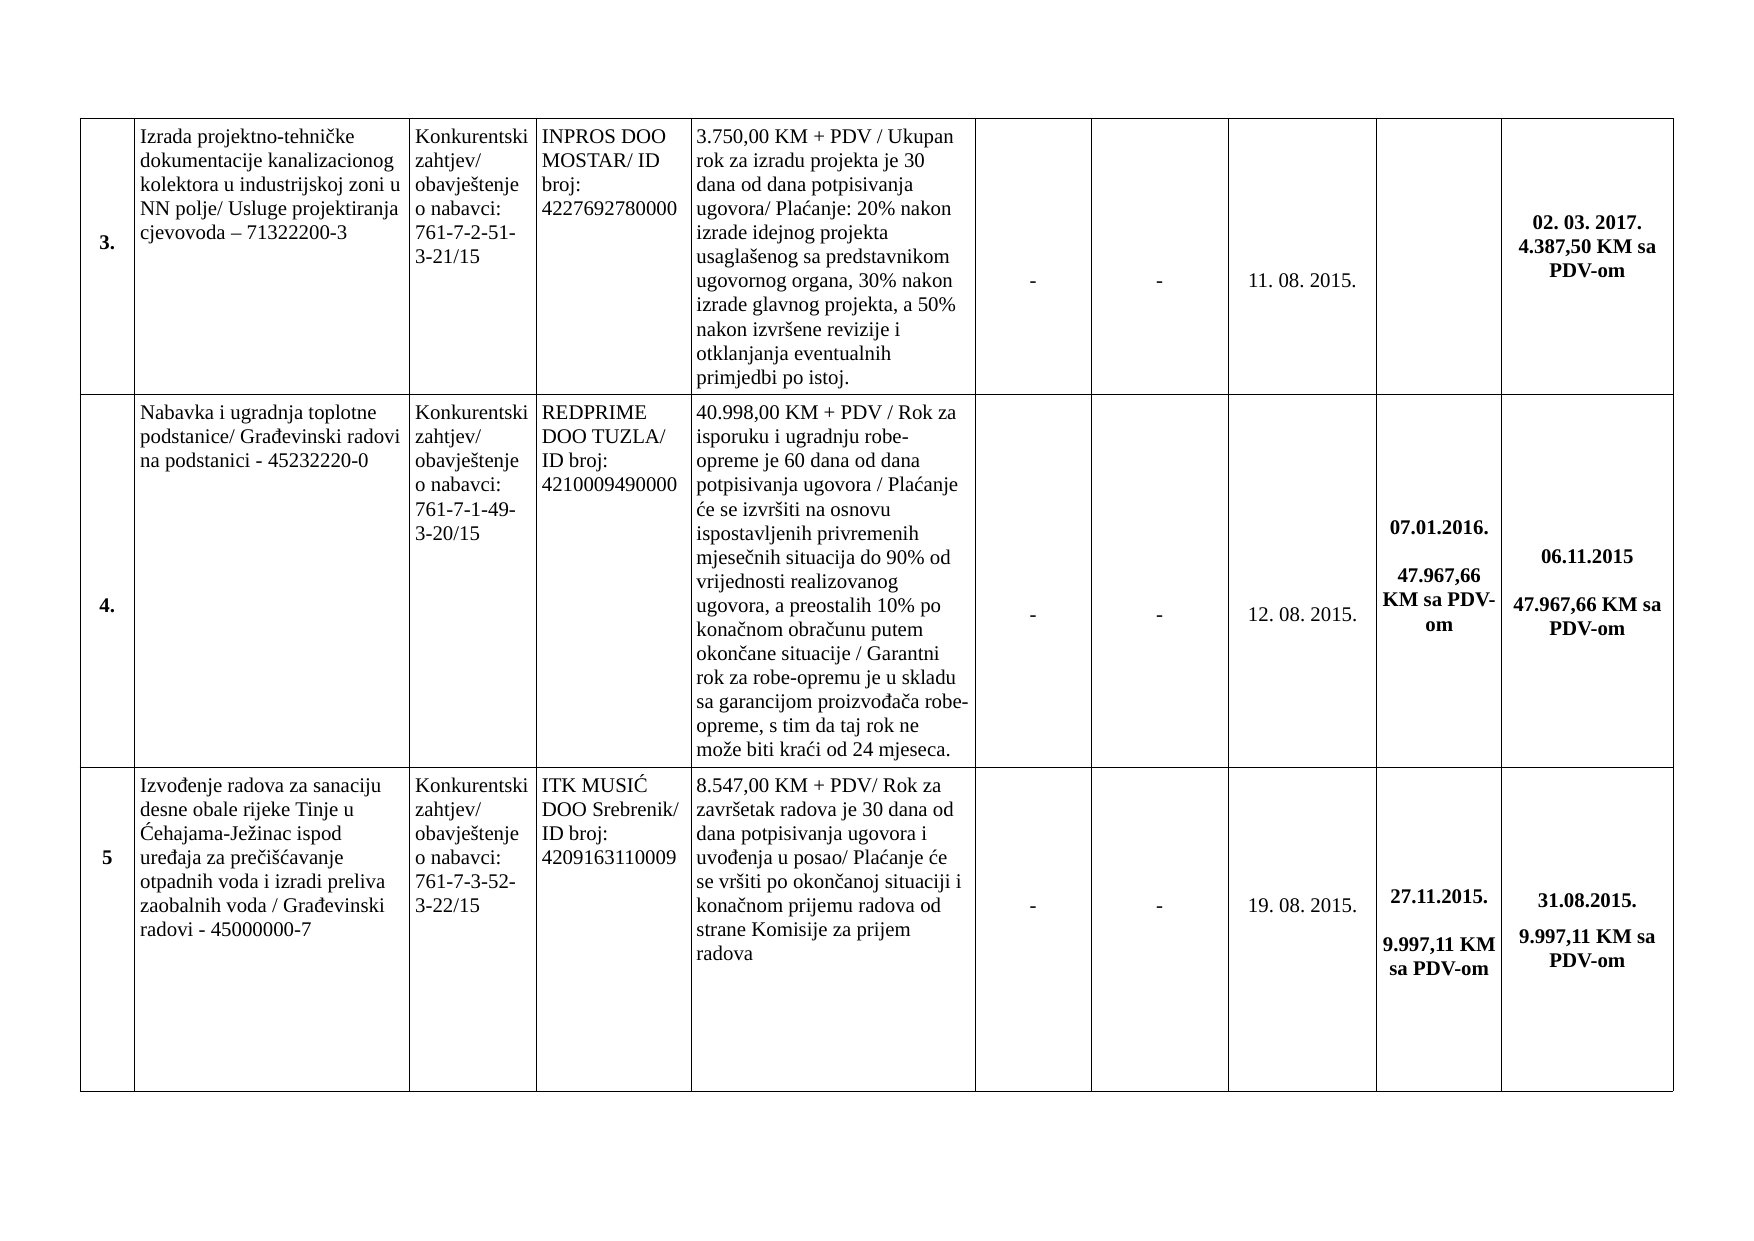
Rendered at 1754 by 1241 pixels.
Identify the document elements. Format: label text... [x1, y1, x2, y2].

table_cell 8.547,00 KM + PDV/ Rok za završetak radova je 30 dana od dana potpisivanja ugovora i uvođenja u posao/ Plaćanje će se vršiti po okončanoj situaciji i konačnom prijemu radova od strane Komisije za prijem radova [692, 768, 975, 1091]
table_cell - [1092, 119, 1228, 394]
table_cell ITK MUSIĆ DOO Srebrenik/ ID broj: 4209163110009 [537, 768, 691, 1091]
table_cell [1377, 119, 1501, 394]
table_cell 11. 08. 2015. [1229, 119, 1376, 394]
table_cell - [976, 395, 1091, 767]
table_cell Izrada projektno-tehničke dokumentacije kanalizacionog kolektora u industrijskoj zoni u NN polje/ Usluge projektiranja cjevovoda – 71322200-3 [135, 119, 409, 394]
table_cell 02. 03. 2017. 4.387,50 KM sa PDV-om [1502, 119, 1673, 394]
table_cell Izvođenje radova za sanaciju desne obale rijeke Tinje u Ćehajama-Ježinac ispod uređaja za prečišćavanje otpadnih voda i izradi preliva zaobalnih voda / Građevinski radovi - 45000000-7 [135, 768, 409, 1091]
table_cell INPROS DOO MOSTAR/ ID broj: 4227692780000 [537, 119, 691, 394]
table_cell Konkurentski zahtjev/ obavještenje o nabavci: 761-7-2-51-3-21/15 [410, 119, 536, 394]
table_cell - [976, 768, 1091, 1091]
table_cell 3. [81, 119, 134, 394]
table_cell Nabavka i ugradnja toplotne podstanice/ Građevinski radovi na podstanici - 45232220-0 [135, 395, 409, 767]
table_cell 06.11.2015 47.967,66 KM sa PDV-om [1502, 395, 1673, 767]
table_cell 4. [81, 395, 134, 767]
table_cell 40.998,00 KM + PDV / Rok za isporuku i ugradnju robe-opreme je 60 dana od dana potpisivanja ugovora / Plaćanje će se izvršiti na osnovu ispostavljenih privremenih mjesečnih situacija do 90% od vrijednosti realizovanog ugovora, a preostalih 10% po konačnom obračunu putem okončane situacije / Garantni rok za robe-opremu je u skladu sa garancijom proizvođača robe-opreme, s tim da taj rok ne može biti kraći od 24 mjeseca. [692, 395, 975, 767]
table_cell Konkurentski zahtjev/ obavještenje o nabavci: 761-7-3-52-3-22/15 [410, 768, 536, 1091]
table_cell Konkurentski zahtjev/ obavještenje o nabavci: 761-7-1-49-3-20/15 [410, 395, 536, 767]
table_cell 27.11.2015. 9.997,11 KM sa PDV-om [1377, 768, 1501, 1091]
table_cell 12. 08. 2015. [1229, 395, 1376, 767]
table_cell - [1092, 768, 1228, 1091]
table_cell - [976, 119, 1091, 394]
table_cell 31.08.2015. 9.997,11 KM sa PDV-om [1502, 768, 1673, 1091]
table_cell 5 [81, 768, 134, 1091]
table_cell REDPRIME DOO TUZLA/ ID broj: 4210009490000 [537, 395, 691, 767]
table_cell 19. 08. 2015. [1229, 768, 1376, 1091]
table_cell - [1092, 395, 1228, 767]
table_cell 07.01.2016. 47.967,66 KM sa PDV-om [1377, 395, 1501, 767]
table_cell 3.750,00 KM + PDV / Ukupan rok za izradu projekta je 30 dana od dana potpisivanja ugovora/ Plaćanje: 20% nakon izrade idejnog projekta usaglašenog sa predstavnikom ugovornog organa, 30% nakon izrade glavnog projekta, a 50% nakon izvršene revizije i otklanjanja eventualnih primjedbi po istoj. [692, 119, 975, 394]
